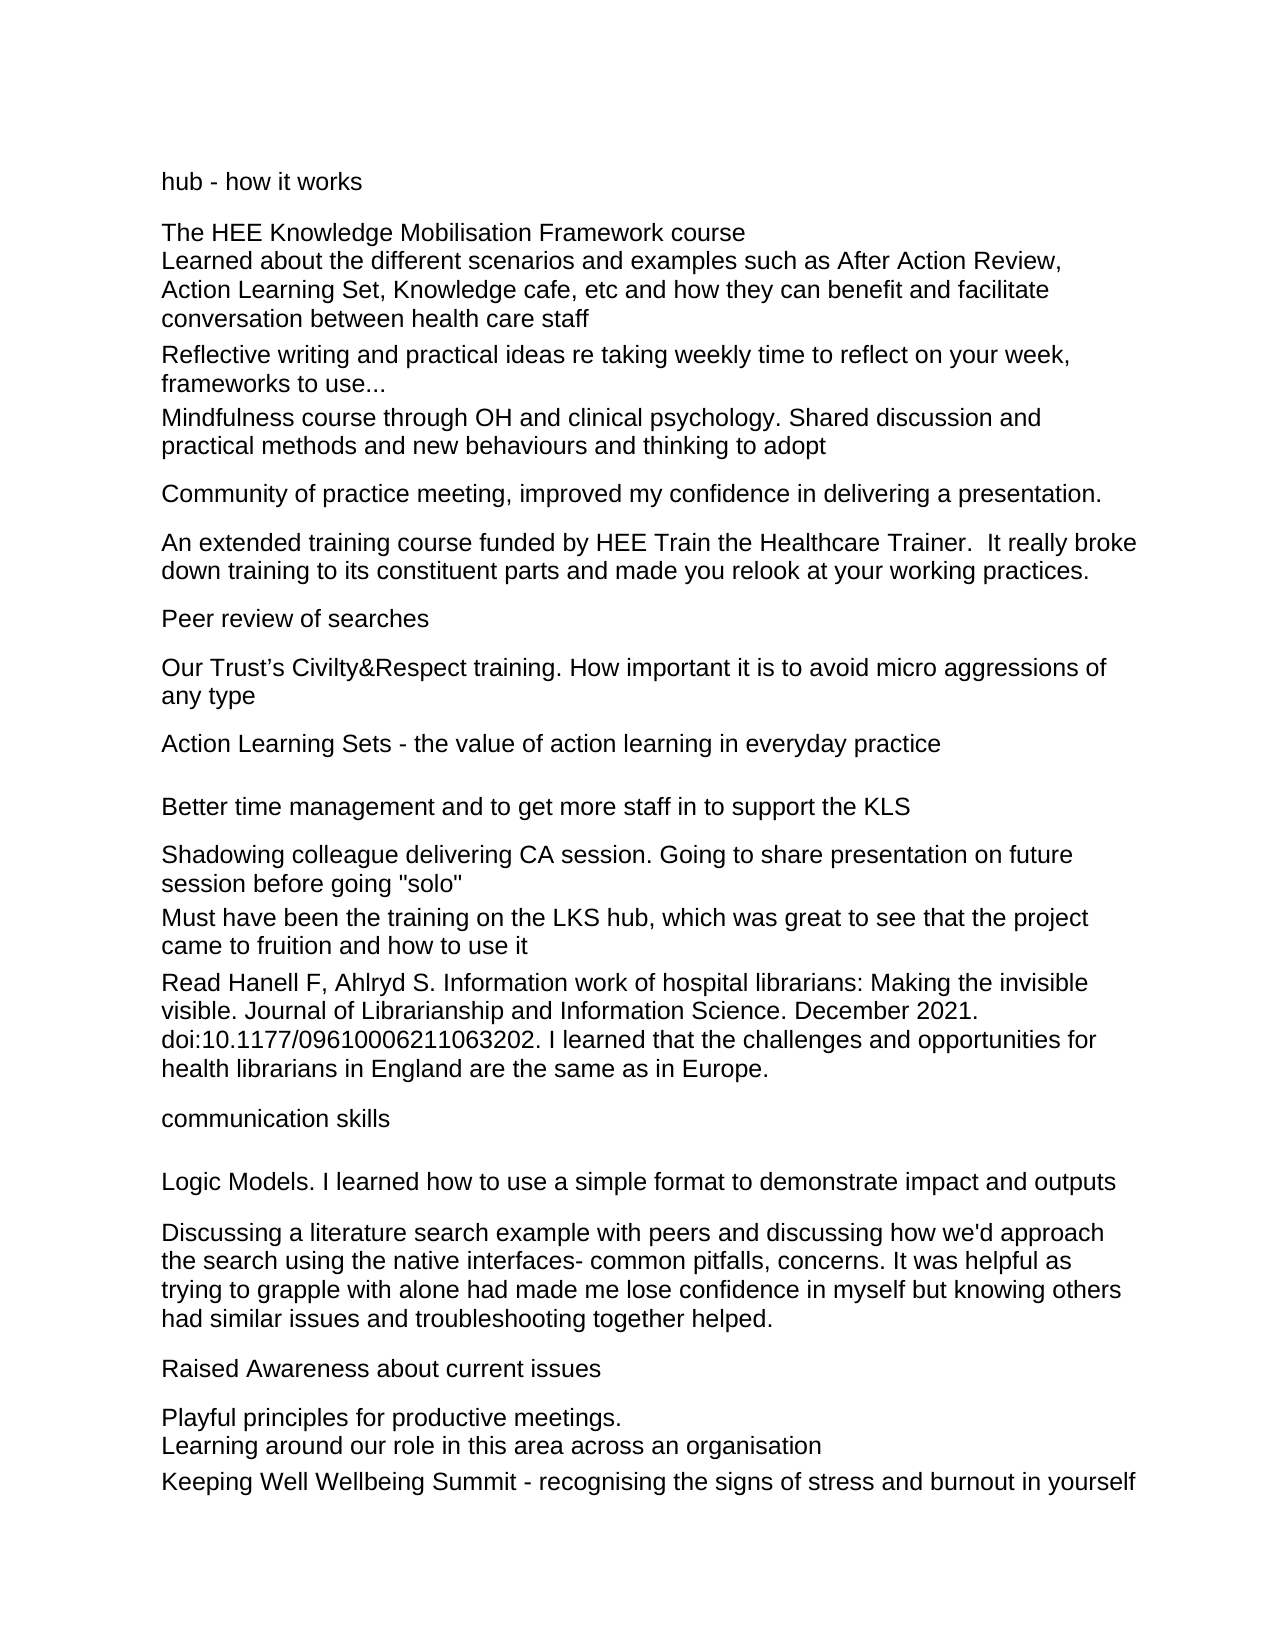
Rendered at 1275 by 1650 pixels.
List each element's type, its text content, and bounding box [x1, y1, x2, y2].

table_cell Logic Models. I learned how to use a simple format to demonstrate impact and outputs [150, 1150, 1150, 1212]
table_cell Our Trust’s Civilty&Respect training. How important it is to avoid micro aggressions of any type [150, 650, 1150, 712]
table_cell Discussing a literature search example with peers and discussing how we'd approach the search using the native interfaces- common pitfalls, concerns. It was helpful as trying to grapple with alone had made me lose confidence in myself but knowing others had similar issues and troubleshooting together helped. [150, 1213, 1150, 1337]
table_cell Playful principles for productive meetings. Learning around our role in this area across an organisation [150, 1400, 1150, 1462]
table_cell Keeping Well Wellbeing Summit - recognising the signs of stress and burnout in yourself [150, 1463, 1150, 1500]
table_cell Mindfulness course through OH and clinical psychology. Shared discussion and practical methods and new behaviours and thinking to adopt [150, 400, 1150, 462]
table_cell hub - how it works [150, 150, 1150, 212]
table_cell Better time management and to get more staff in to support the KLS [150, 775, 1150, 837]
table_cell The HEE Knowledge Mobilisation Framework course Learned about the different scenarios and examples such as After Action Review, Action Learning Set, Knowledge cafe, etc and how they can benefit and facilitate conversation between health care staff [150, 213, 1150, 337]
table_cell Reflective writing and practical ideas re taking weekly time to reflect on your week, frameworks to use... [150, 338, 1150, 400]
table_cell Raised Awareness about current issues [150, 1338, 1150, 1400]
table_cell Peer review of searches [150, 588, 1150, 650]
table_cell Community of practice meeting, improved my confidence in delivering a presentation. [150, 463, 1150, 525]
table_cell Shadowing colleague delivering CA session. Going to share presentation on future session before going "solo" [150, 838, 1150, 900]
table_cell Read Hanell F, Ahlryd S. Information work of hospital librarians: Making the invisible visible. Journal of Librarianship and Information Science. December 2021. doi:10.1177/09610006211063202. I learned that the challenges and opportunities for health librarians in England are the same as in Europe. [150, 963, 1150, 1087]
table_cell communication skills [150, 1088, 1150, 1150]
table_cell Must have been the training on the LKS hub, which was great to see that the project came to fruition and how to use it [150, 900, 1150, 962]
table_cell An extended training course funded by HEE Train the Healthcare Trainer. It really broke down training to its constituent parts and made you relook at your working practices. [150, 525, 1150, 587]
table_cell Action Learning Sets - the value of action learning in everyday practice [150, 713, 1150, 775]
